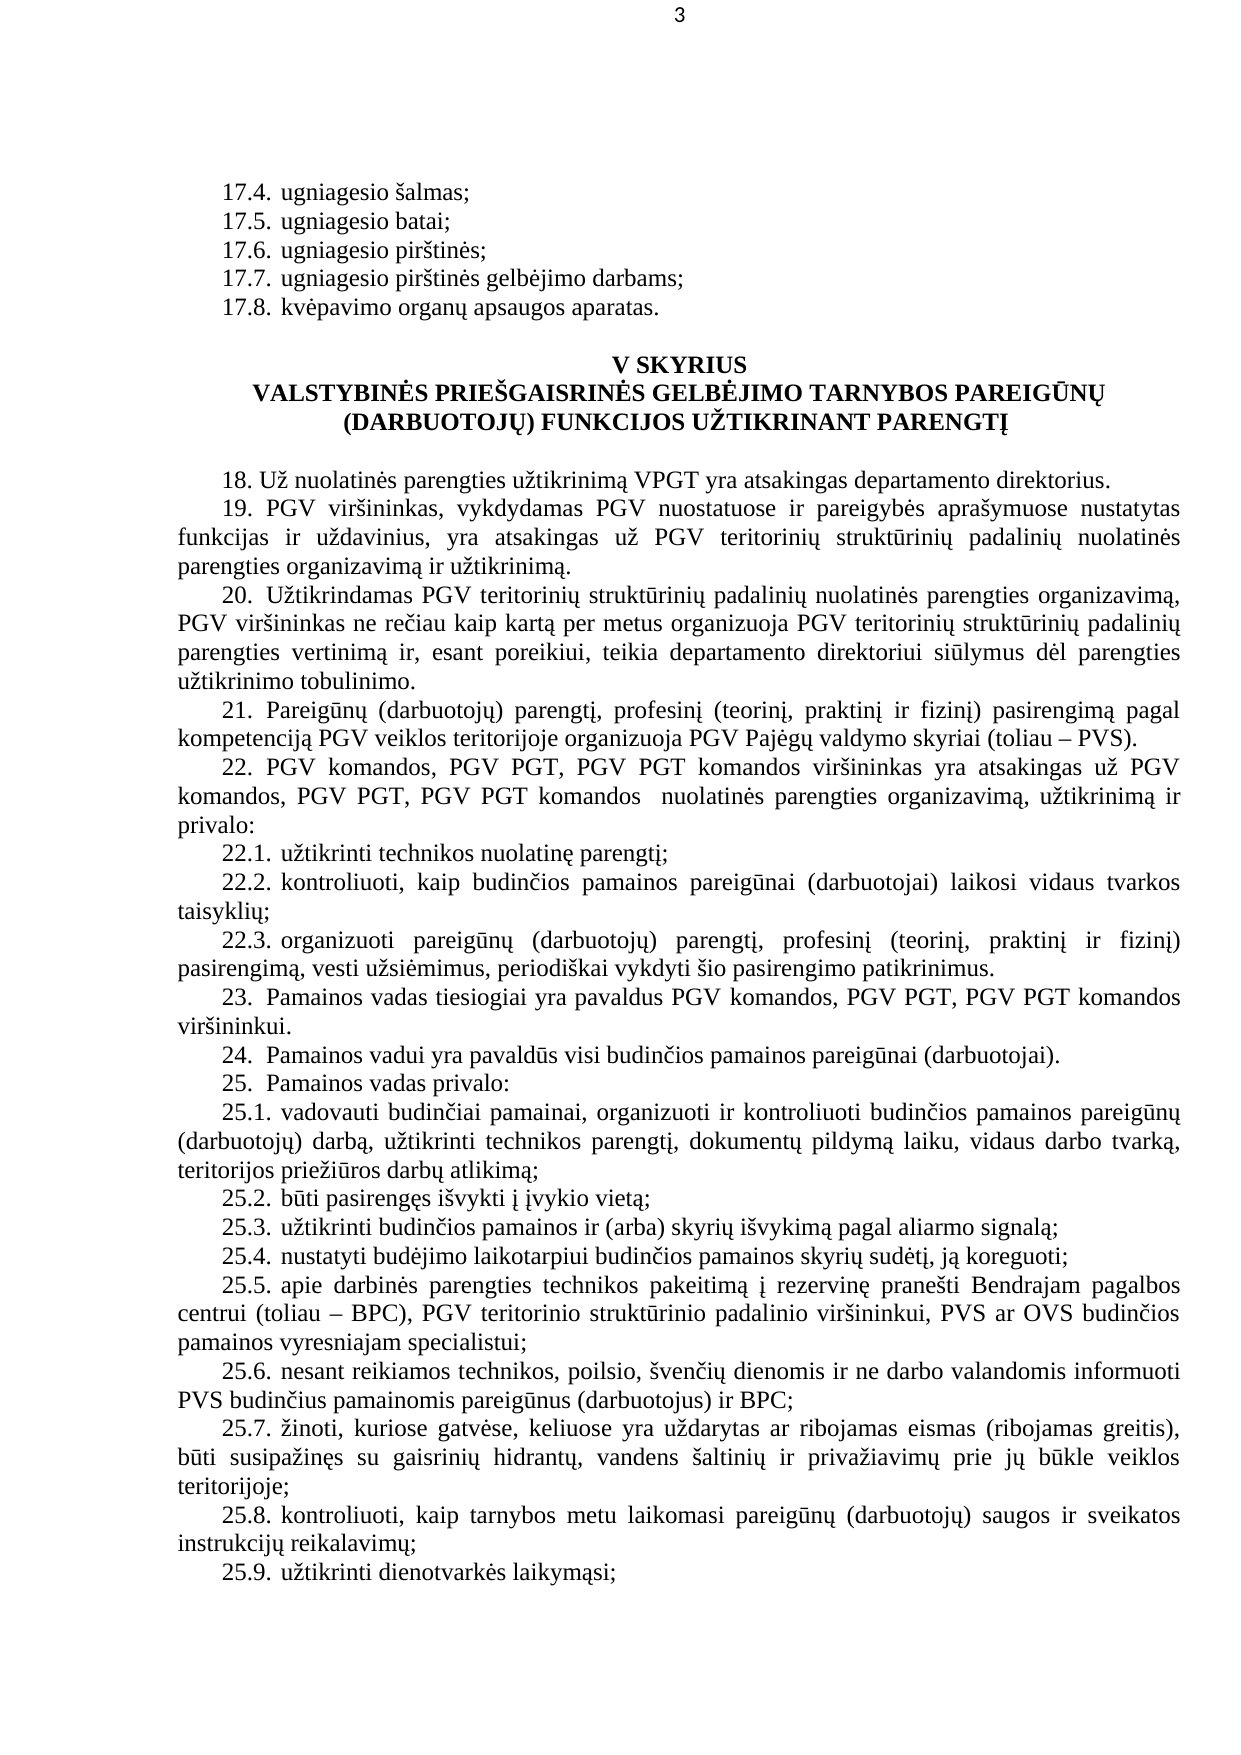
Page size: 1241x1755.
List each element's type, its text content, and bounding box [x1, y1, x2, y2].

text 17.8. kvėpavimo organų apsaugos aparatas. [177, 292, 1181, 321]
text 25.5. apie darbinės parengties technikos pakeitimą į rezervinę pranešti Bendrajam pagalbos centrui (toliau – BPC), PGV teritorinio struktūrinio padalinio viršininkui, PVS ar OVS budinčios pamainos vyresniajam specialistui; [177, 1270, 1181, 1356]
text 25.9. užtikrinti dienotvarkės laikymąsi; [177, 1557, 1181, 1586]
text 17.4. ugniagesio šalmas; [177, 177, 1181, 206]
text 21. Pareigūnų (darbuotojų) parengtį, profesinį (teorinį, praktinį ir fizinį) pasirengimą pagal kompetenciją PGV veiklos teritorijoje organizuoja PGV Pajėgų valdymo skyriai (toliau – PVS). [177, 695, 1181, 752]
text V SKYRIUS [177, 350, 1181, 378]
text 25.8. kontroliuoti, kaip tarnybos metu laikomasi pareigūnų (darbuotojų) saugos ir sveikatos instrukcijų reikalavimų; [177, 1500, 1181, 1557]
text 22.3. organizuoti pareigūnų (darbuotojų) parengtį, profesinį (teorinį, praktinį ir fizinį) pasirengimą, vesti užsiėmimus, periodiškai vykdyti šio pasirengimo patikrinimus. [177, 925, 1181, 982]
text 20. Užtikrindamas PGV teritorinių struktūrinių padalinių nuolatinės parengties organizavimą, PGV viršininkas ne rečiau kaip kartą per metus organizuoja PGV teritorinių struktūrinių padalinių parengties vertinimą ir, esant poreikiui, teikia departamento direktoriui siūlymus dėl parengties užtikrinimo tobulinimo. [177, 580, 1181, 695]
text 25. Pamainos vadas privalo: [177, 1068, 1181, 1097]
text 22. PGV komandos, PGV PGT, PGV PGT komandos viršininkas yra atsakingas už PGV komandos, PGV PGT, PGV PGT komandos nuolatinės parengties organizavimą, užtikrinimą ir privalo: [177, 752, 1181, 838]
text 25.6. nesant reikiamos technikos, poilsio, švenčių dienomis ir ne darbo valandomis informuoti PVS budinčius pamainomis pareigūnus (darbuotojus) ir BPC; [177, 1356, 1181, 1413]
text 25.4. nustatyti budėjimo laikotarpiui budinčios pamainos skyrių sudėtį, ją koreguoti; [177, 1241, 1181, 1270]
text 24. Pamainos vadui yra pavaldūs visi budinčios pamainos pareigūnai (darbuotojai). [177, 1040, 1181, 1068]
text VALSTYBINĖS PRIEŠGAISRINĖS GELBĖJIMO TARNYBOS PAREIGŪNŲ (DARBUOTOJŲ) FUNKCIJOS UŽTIKRINANT PARENGTĮ [177, 378, 1181, 436]
text 18. Už nuolatinės parengties užtikrinimą VPGT yra atsakingas departamento direktorius. [221, 465, 1181, 493]
text 25.7. žinoti, kuriose gatvėse, keliuose yra uždarytas ar ribojamas eismas (ribojamas greitis), būti susipažinęs su gaisrinių hidrantų, vandens šaltinių ir privažiavimų prie jų būkle veiklos teritorijoje; [177, 1413, 1181, 1500]
text 17.7. ugniagesio pirštinės gelbėjimo darbams; [177, 263, 1181, 292]
text 17.6. ugniagesio pirštinės; [177, 235, 1181, 263]
text 22.1. užtikrinti technikos nuolatinę parengtį; [177, 838, 1181, 867]
text 23. Pamainos vadas tiesiogiai yra pavaldus PGV komandos, PGV PGT, PGV PGT komandos viršininkui. [177, 982, 1181, 1040]
text 25.3. užtikrinti budinčios pamainos ir (arba) skyrių išvykimą pagal aliarmo signalą; [177, 1212, 1181, 1241]
text 25.1. vadovauti budinčiai pamainai, organizuoti ir kontroliuoti budinčios pamainos pareigūnų (darbuotojų) darbą, užtikrinti technikos parengtį, dokumentų pildymą laiku, vidaus darbo tvarką, teritorijos priežiūros darbų atlikimą; [177, 1097, 1181, 1183]
text 19. PGV viršininkas, vykdydamas PGV nuostatuose ir pareigybės aprašymuose nustatytas funkcijas ir uždavinius, yra atsakingas už PGV teritorinių struktūrinių padalinių nuolatinės parengties organizavimą ir užtikrinimą. [177, 493, 1181, 580]
text 22.2. kontroliuoti, kaip budinčios pamainos pareigūnai (darbuotojai) laikosi vidaus tvarkos taisyklių; [177, 867, 1181, 925]
text 17.5. ugniagesio batai; [177, 206, 1181, 235]
text 25.2. būti pasirengęs išvykti į įvykio vietą; [177, 1183, 1181, 1212]
